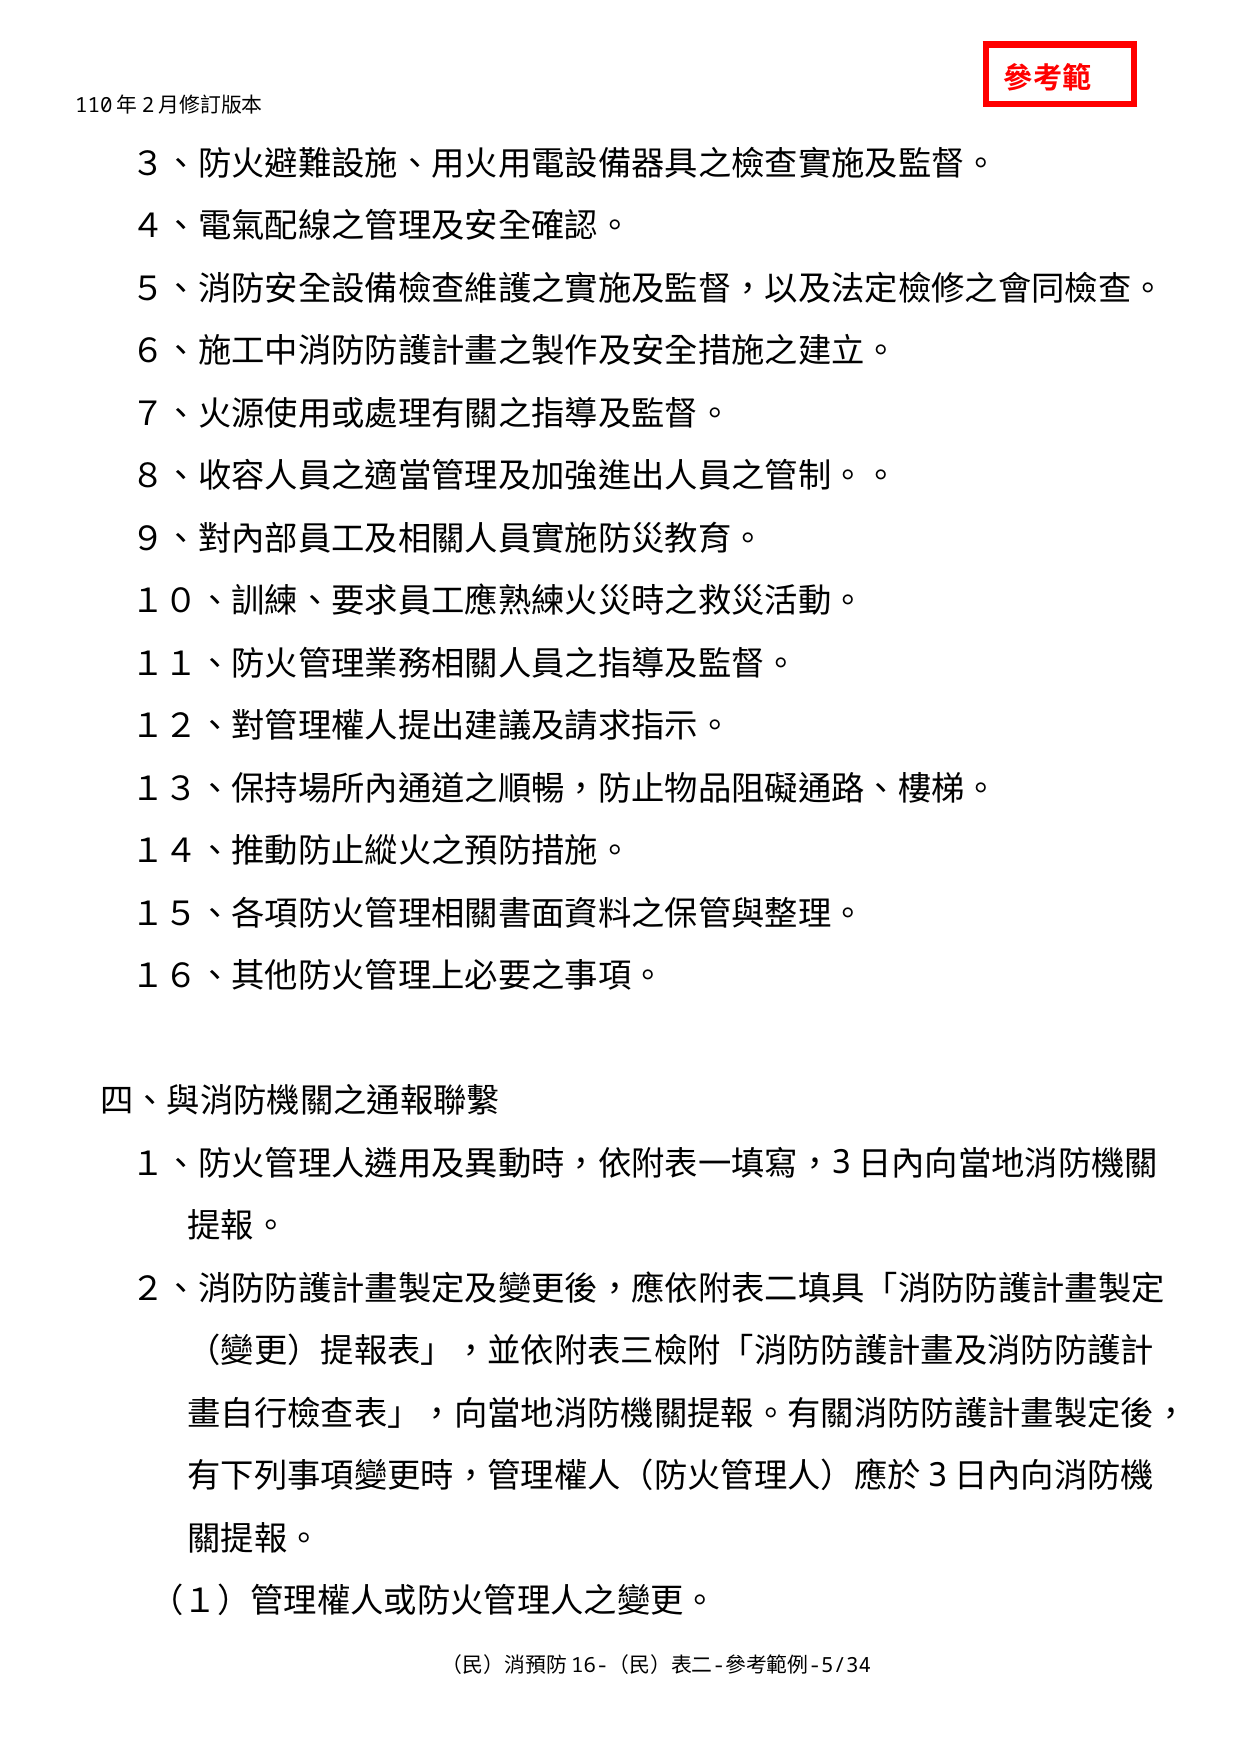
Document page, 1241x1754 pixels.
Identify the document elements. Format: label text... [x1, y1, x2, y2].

text １５、各項防火管理相關書面資料之保管與整理。 [131, 869, 1165, 931]
text １３、保持場所內通道之順暢，防止物品阻礙通路、樓梯。 [131, 744, 1165, 806]
text ７、火源使用或處理有關之指導及監督。 [131, 369, 1165, 431]
text １６、其他防火管理上必要之事項。 [131, 931, 1165, 994]
text ３、防火避難設施、用火用電設備器具之檢查實施及監督。 [131, 119, 1165, 181]
text ９、對內部員工及相關人員實施防災教育。 [131, 494, 1165, 556]
text ６、施工中消防防護計畫之製作及安全措施之建立。 [131, 306, 1165, 369]
text ８、收容人員之適當管理及加強進出人員之管制。。 [131, 431, 1165, 494]
text （１）管理權人或防火管理人之變更。 [150, 1556, 1165, 1619]
text １、防火管理人遴用及異動時，依附表一填寫，3日內向當地消防機關提報。 [131, 1119, 1165, 1244]
text １４、推動防止縱火之預防措施。 [131, 806, 1165, 869]
text 四、與消防機關之通報聯繫 [100, 1056, 1165, 1119]
text １０、訓練、要求員工應熟練火災時之救災活動。 [131, 556, 1165, 619]
text ４、電氣配線之管理及安全確認。 [131, 181, 1165, 244]
text ５、消防安全設備檢查維護之實施及監督，以及法定檢修之會同檢查。 [131, 244, 1165, 306]
text １２、對管理權人提出建議及請求指示。 [131, 681, 1165, 744]
text １１、防火管理業務相關人員之指導及監督。 [131, 619, 1165, 681]
text ２、消防防護計畫製定及變更後，應依附表二填具「消防防護計畫製定（變更）提報表」，並依附表三檢附「消防防護計畫及消防防護計畫自行檢查表」，向當地消防機關提報。有關消防防護計畫製定後，有下列事項變更時，管理權人（防火管理人）應於3日內向消防機關提報。 [131, 1244, 1165, 1556]
